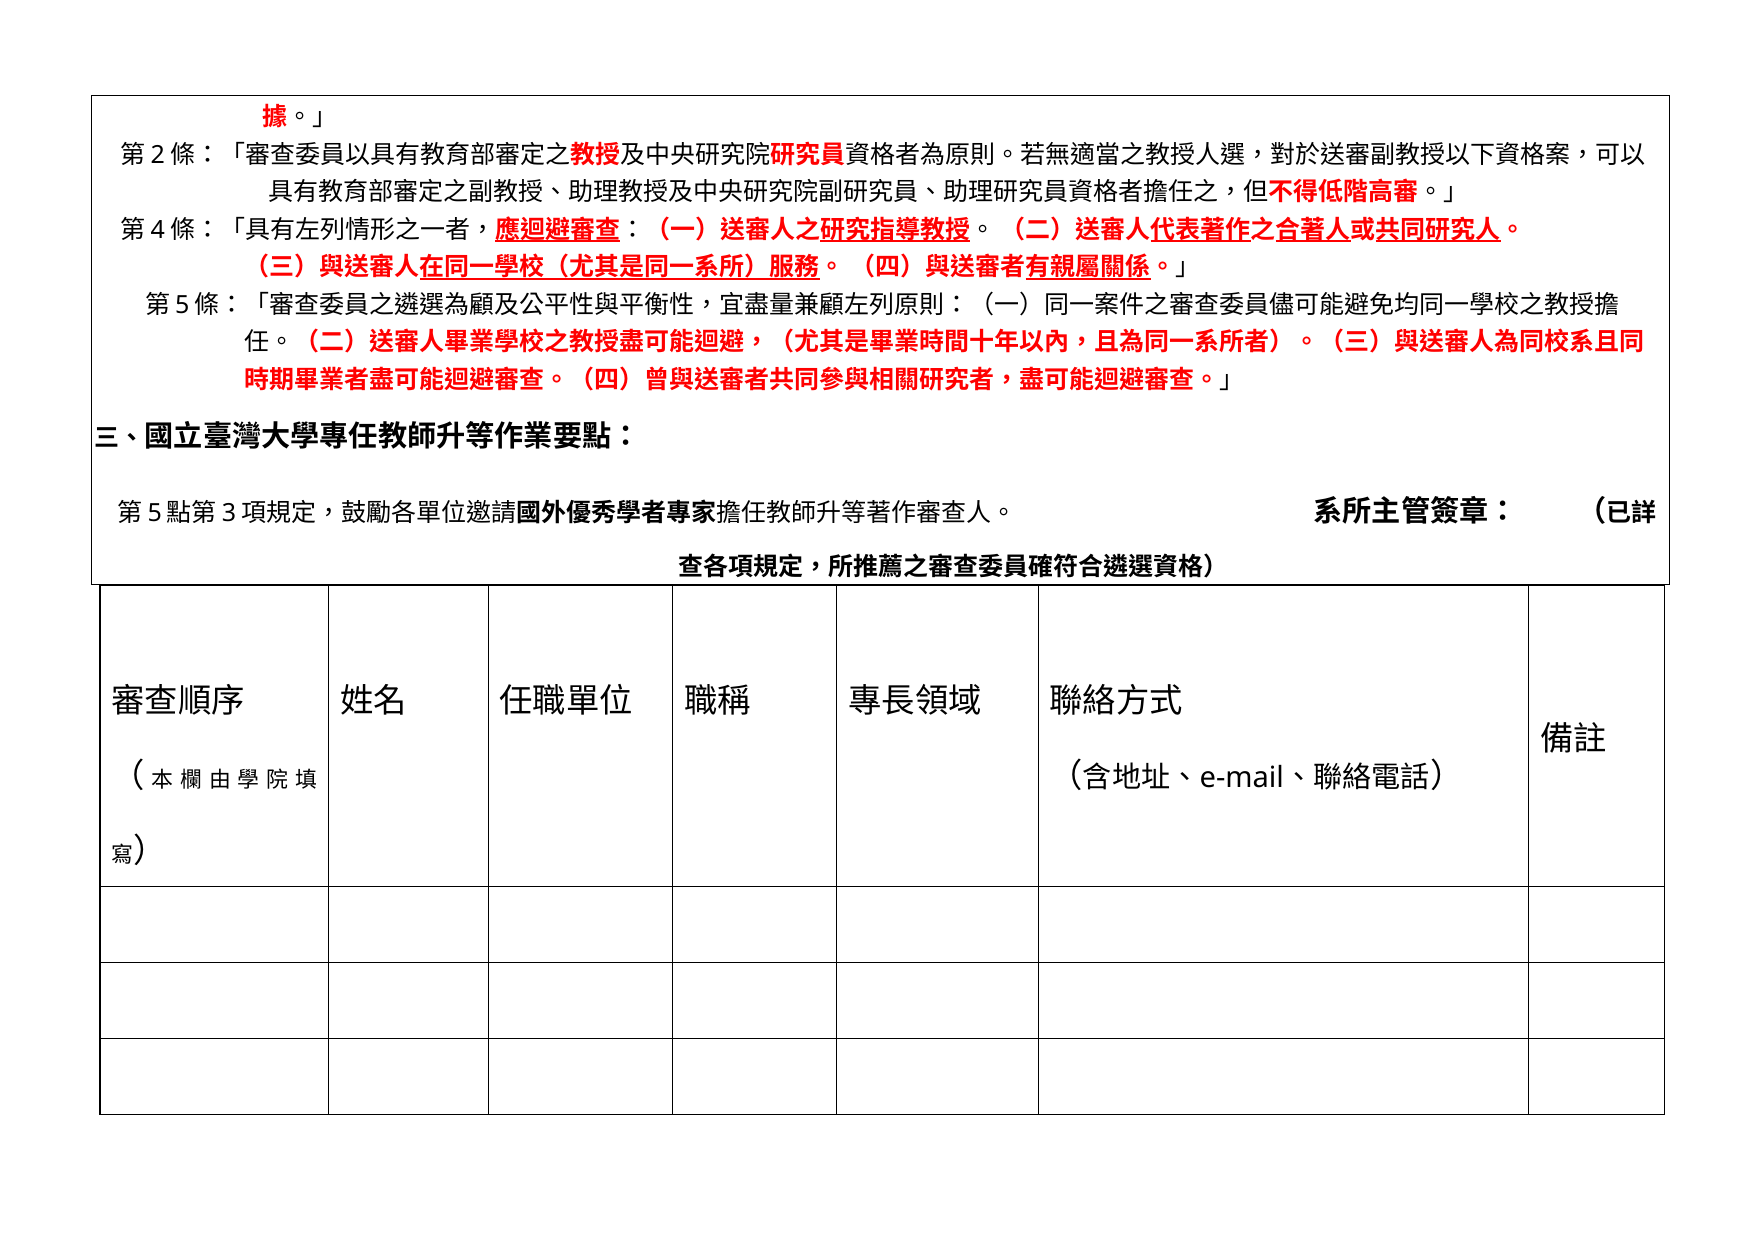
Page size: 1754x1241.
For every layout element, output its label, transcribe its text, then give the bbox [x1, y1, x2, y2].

table_cell [1039, 1039, 1528, 1114]
table_header 聯絡方式 （含地址、e-mail、聯絡電話） [1039, 586, 1528, 886]
table_cell 據。」 第2條：「審查委員以具有教育部審定之教授及中央研究院研究員資格者為原則。若無適當之教授人選，對於送審副教授以下資格案，可以具有教育部審定之副教授、助理教授及中央研究院副研究員、助理研究員資格者擔任之，但不得低階高審。」 第4條：「具有左列情形之一者，應迴避審查：（一）送審人之研究指導教授。 （二）送審人代表著作之合著人或共同研究人。 （三）與送審人在同一學校（尤其是同一系所）服務。 （四）與送審者有親屬關係。」 第5條：「審查委員之遴選為顧及公平性與平衡性，宜盡量兼顧左列原則：（一）同一案件之審查委員儘可能避免均同一學校之教授擔任。（二）送審人畢業學校之教授盡可能迴避，（尤其是畢業時間十年以內，且為同一系所者）。（三）與送審人為同校系且同時期畢業者盡可能迴避審查。（四）曾與送審者共同參與相關研究者，盡可能迴避審查。」 三、國立臺灣大學專任教師升等作業要點： 第5點第3項規定，鼓勵各單位邀請國外優秀學者專家擔任教師升等著作審查人。 系所主管簽章： （已詳查各項規定，所推薦之審查委員確符合遴選資格） [92, 96, 1669, 584]
table_cell [329, 963, 488, 1038]
table_cell [489, 1039, 672, 1114]
table_cell [1039, 887, 1528, 962]
table_cell [837, 887, 1038, 962]
table_cell [837, 963, 1038, 1038]
table_header 職稱 [673, 586, 836, 886]
table_header 專長領域 [837, 586, 1038, 886]
table_cell [673, 963, 836, 1038]
table_cell [673, 887, 836, 962]
table_header 姓名 [329, 586, 488, 886]
table_cell [1529, 1039, 1664, 1114]
table_header 備註 [1529, 586, 1664, 886]
table_cell [101, 887, 328, 962]
table_cell [329, 1039, 488, 1114]
table_cell [101, 1039, 328, 1114]
table_cell [1039, 963, 1528, 1038]
table_cell [1529, 887, 1664, 962]
table_header 任職單位 [489, 586, 672, 886]
table_cell [329, 887, 488, 962]
table_cell [101, 963, 328, 1038]
table_cell [489, 963, 672, 1038]
table_cell [837, 1039, 1038, 1114]
table_header 審查順序 （本欄由學院填寫） [101, 586, 328, 886]
table_cell [489, 887, 672, 962]
table_cell [1529, 963, 1664, 1038]
table_cell [673, 1039, 836, 1114]
